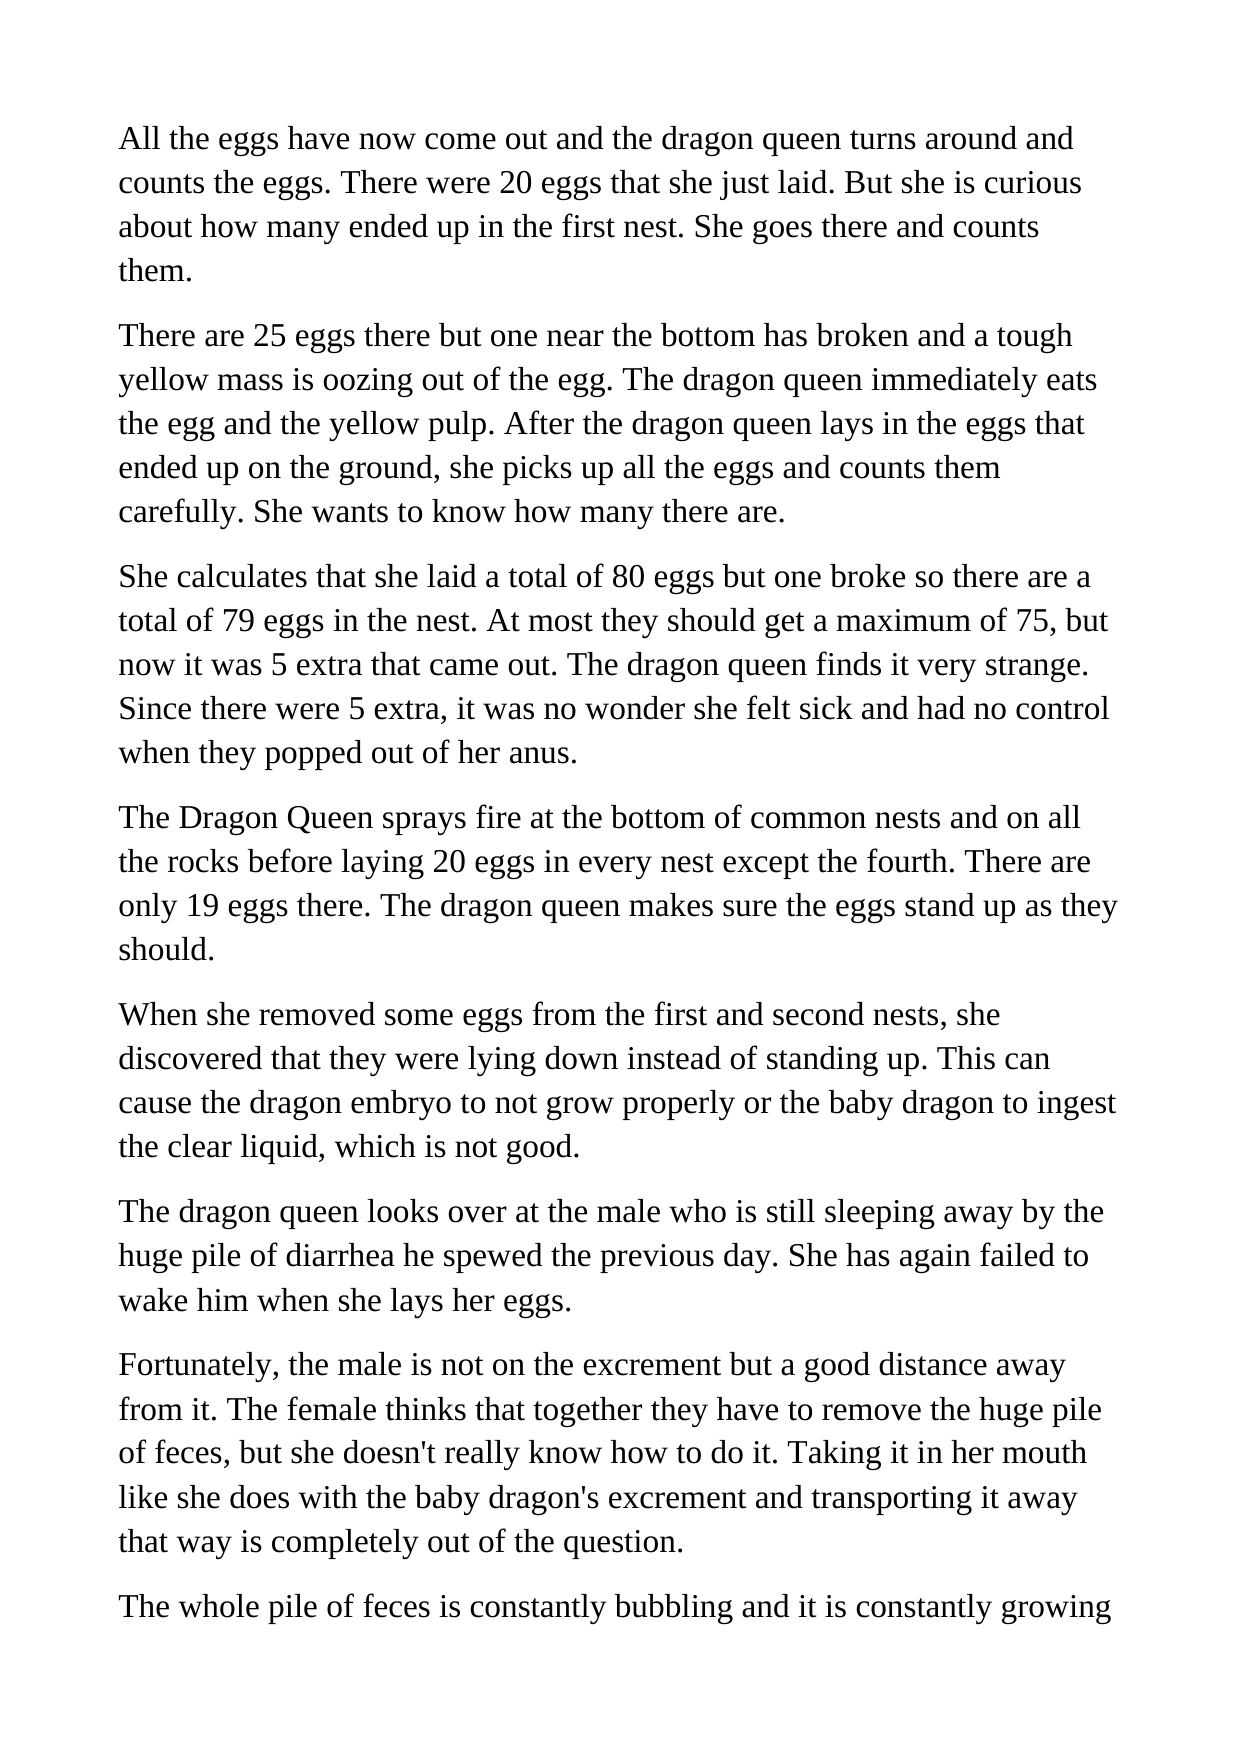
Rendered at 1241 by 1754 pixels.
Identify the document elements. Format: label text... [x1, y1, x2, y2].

text The whole pile of feces is constantly bubbling and it is constantly growing [118, 1586, 1122, 1624]
text When she removed some eggs from the first and second nests, she discovered that they were lying down instead of standing up. This can cause the dragon embryo to not grow properly or the baby dragon to ingest the clear liquid, which is not good. [118, 994, 1122, 1165]
text She calculates that she laid a total of 80 eggs but one broke so there are a total of 79 eggs in the nest. At most they should get a maximum of 75, but now it was 5 extra that came out. The dragon queen finds it very strange. Since there were 5 extra, it was no wonder she felt sick and had no control when they popped out of her anus. [118, 556, 1122, 771]
text There are 25 eggs there but one near the bottom has broken and a tough yellow mass is oozing out of the egg. The dragon queen immediately eats the egg and the yellow pulp. After the dragon queen lays in the eggs that ended up on the ground, she picks up all the eggs and counts them carefully. She wants to know how many there are. [118, 315, 1122, 530]
text The Dragon Queen sprays fire at the bottom of common nests and on all the rocks before laying 20 eggs in every nest except the fourth. There are only 19 eggs there. The dragon queen makes sure the eggs stand up as they should. [118, 797, 1122, 968]
text Fortunately, the male is not on the excrement but a good distance away from it. The female thinks that together they have to remove the huge pile of feces, but she doesn't really know how to do it. Taking it in her mouth like she does with the baby dragon's excrement and transporting it away that way is completely out of the question. [118, 1345, 1122, 1559]
text All the eggs have now come out and the dragon queen turns around and counts the eggs. There were 20 eggs that she just laid. But she is curious about how many ended up in the first nest. She goes there and counts them. [118, 118, 1122, 289]
text The dragon queen looks over at the male who is still sleeping away by the huge pile of diarrhea he spewed the previous day. She has again failed to wake him when she lays her eggs. [118, 1192, 1122, 1318]
